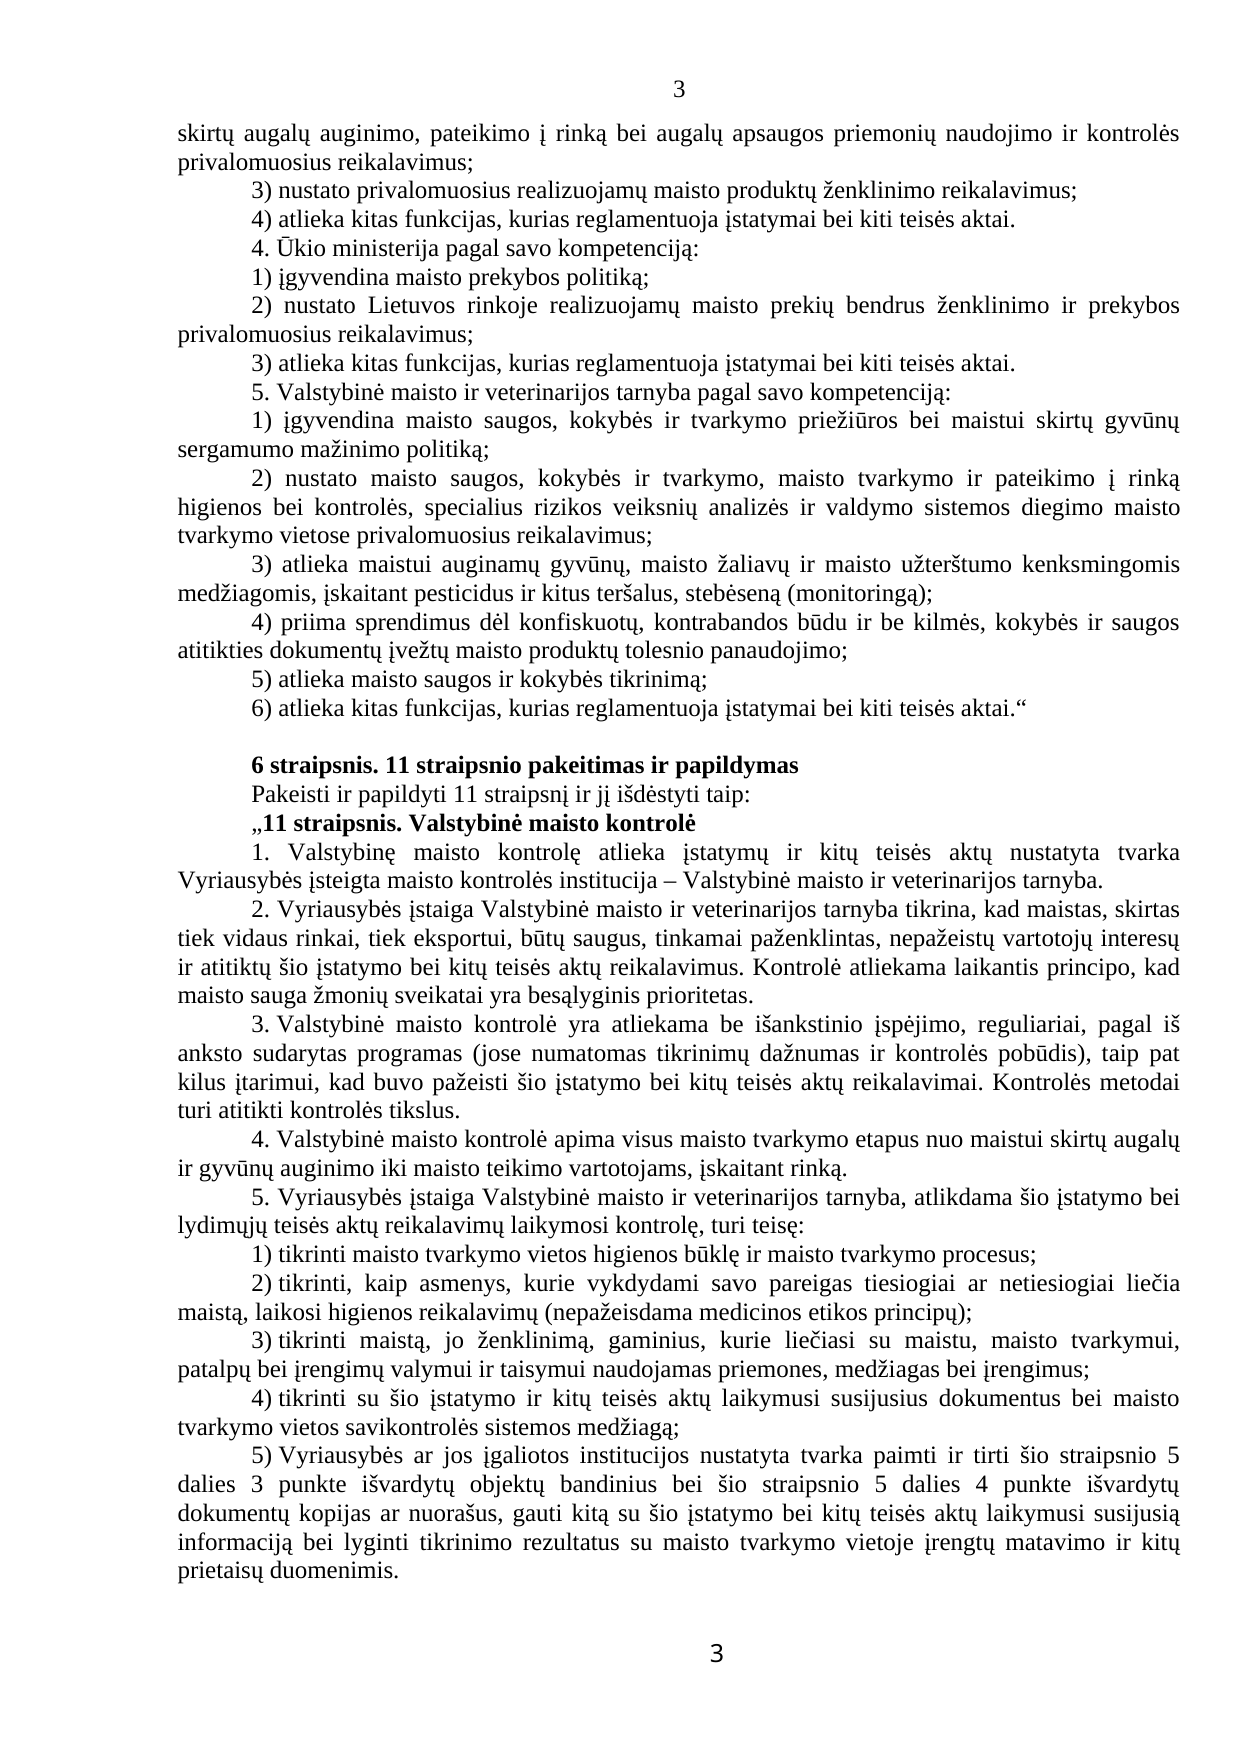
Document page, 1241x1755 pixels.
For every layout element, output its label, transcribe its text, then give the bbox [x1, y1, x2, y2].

text 3) atlieka maistui auginamų gyvūnų, maisto žaliavų ir maisto užterštumo kenksmingomis medžiagomis, įskaitant pesticidus ir kitus teršalus, stebėseną (monitoringą); [177, 549, 1181, 607]
text 1) įgyvendina maisto prekybos politiką; [177, 262, 1181, 291]
text 1) tikrinti maisto tvarkymo vietos higienos būklę ir maisto tvarkymo procesus; [177, 1239, 1181, 1268]
text 3) nustato privalomuosius realizuojamų maisto produktų ženklinimo reikalavimus; [177, 176, 1181, 204]
text 5) atlieka maisto saugos ir kokybės tikrinimą; [177, 664, 1181, 693]
text 4. Ūkio ministerija pagal savo kompetenciją: [177, 233, 1181, 262]
text 5. Vyriausybės įstaiga Valstybinė maisto ir veterinarijos tarnyba, atlikdama šio įstatymo bei lydimųjų teisės aktų reikalavimų laikymosi kontrolę, turi teisę: [177, 1182, 1181, 1239]
text 1. Valstybinę maisto kontrolę atlieka įstatymų ir kitų teisės aktų nustatyta tvarka Vyriausybės įsteigta maisto kontrolės institucija – Valstybinė maisto ir veterinarijos tarnyba. [177, 837, 1181, 894]
text 3) atlieka kitas funkcijas, kurias reglamentuoja įstatymai bei kiti teisės aktai. [177, 348, 1181, 377]
text 3) tikrinti maistą, jo ženklinimą, gaminius, kurie liečiasi su maistu, maisto tvarkymui, patalpų bei įrengimų valymui ir taisymui naudojamas priemones, medžiagas bei įrengimus; [177, 1326, 1181, 1383]
text 2. Vyriausybės įstaiga Valstybinė maisto ir veterinarijos tarnyba tikrina, kad maistas, skirtas tiek vidaus rinkai, tiek eksportui, būtų saugus, tinkamai paženklintas, nepažeistų vartotojų interesų ir atitiktų šio įstatymo bei kitų teisės aktų reikalavimus. Kontrolė atliekama laikantis principo, kad maisto sauga žmonių sveikatai yra besąlyginis prioritetas. [177, 894, 1181, 1009]
text 4) atlieka kitas funkcijas, kurias reglamentuoja įstatymai bei kiti teisės aktai. [177, 204, 1181, 233]
text 4) priima sprendimus dėl konfiskuotų, kontrabandos būdu ir be kilmės, kokybės ir saugos atitikties dokumentų įvežtų maisto produktų tolesnio panaudojimo; [177, 607, 1181, 664]
text 5) Vyriausybės ar jos įgaliotos institucijos nustatyta tvarka paimti ir tirti šio straipsnio 5 dalies 3 punkte išvardytų objektų bandinius bei šio straipsnio 5 dalies 4 punkte išvardytų dokumentų kopijas ar nuorašus, gauti kitą su šio įstatymo bei kitų teisės aktų laikymusi susijusią informaciją bei lyginti tikrinimo rezultatus su maisto tvarkymo vietoje įrengtų matavimo ir kitų prietaisų duomenimis. [177, 1441, 1181, 1584]
text skirtų augalų auginimo, pateikimo į rinką bei augalų apsaugos priemonių naudojimo ir kontrolės privalomuosius reikalavimus; [177, 118, 1181, 176]
text 2) nustato Lietuvos rinkoje realizuojamų maisto prekių bendrus ženklinimo ir prekybos privalomuosius reikalavimus; [177, 291, 1181, 348]
text 3. Valstybinė maisto kontrolė yra atliekama be išankstinio įspėjimo, reguliariai, pagal iš anksto sudarytas programas (jose numatomas tikrinimų dažnumas ir kontrolės pobūdis), taip pat kilus įtarimui, kad buvo pažeisti šio įstatymo bei kitų teisės aktų reikalavimai. Kontrolės metodai turi atitikti kontrolės tikslus. [177, 1009, 1181, 1124]
text 5. Valstybinė maisto ir veterinarijos tarnyba pagal savo kompetenciją: [177, 377, 1181, 406]
text 6 straipsnis. 11 straipsnio pakeitimas ir papildymas [177, 751, 1181, 779]
text 4. Valstybinė maisto kontrolė apima visus maisto tvarkymo etapus nuo maistui skirtų augalų ir gyvūnų auginimo iki maisto teikimo vartotojams, įskaitant rinką. [177, 1124, 1181, 1182]
text „11 straipsnis. Valstybinė maisto kontrolė [177, 808, 1181, 837]
text 1) įgyvendina maisto saugos, kokybės ir tvarkymo priežiūros bei maistui skirtų gyvūnų sergamumo mažinimo politiką; [177, 406, 1181, 463]
text 2) tikrinti, kaip asmenys, kurie vykdydami savo pareigas tiesiogiai ar netiesiogiai liečia maistą, laikosi higienos reikalavimų (nepažeisdama medicinos etikos principų); [177, 1268, 1181, 1326]
text Pakeisti ir papildyti 11 straipsnį ir jį išdėstyti taip: [177, 779, 1181, 808]
text 4) tikrinti su šio įstatymo ir kitų teisės aktų laikymusi susijusius dokumentus bei maisto tvarkymo vietos savikontrolės sistemos medžiagą; [177, 1383, 1181, 1441]
text 2) nustato maisto saugos, kokybės ir tvarkymo, maisto tvarkymo ir pateikimo į rinką higienos bei kontrolės, specialius rizikos veiksnių analizės ir valdymo sistemos diegimo maisto tvarkymo vietose privalomuosius reikalavimus; [177, 463, 1181, 549]
text 6) atlieka kitas funkcijas, kurias reglamentuoja įstatymai bei kiti teisės aktai.“ [177, 693, 1181, 722]
